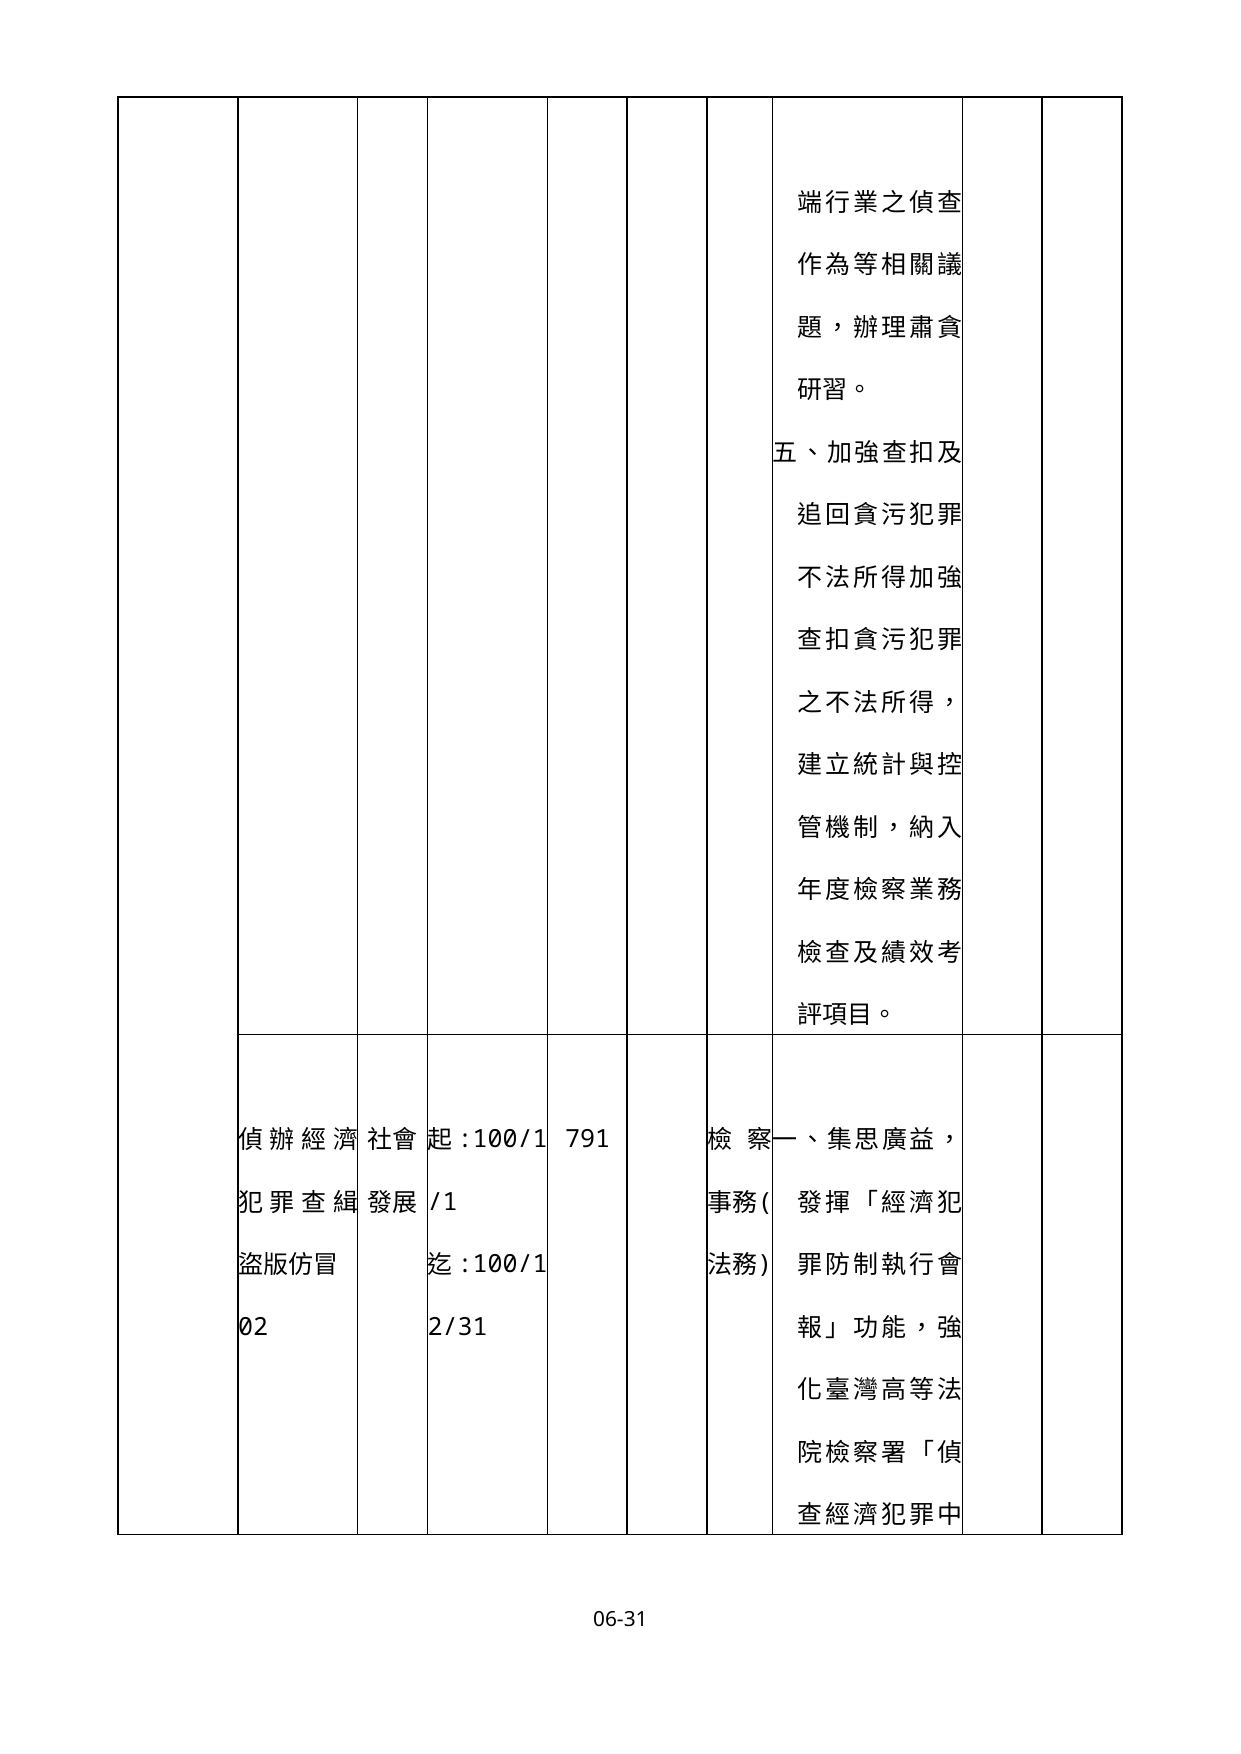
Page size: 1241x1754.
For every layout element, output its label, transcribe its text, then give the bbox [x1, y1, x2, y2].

table_cell [628, 1035, 706, 1534]
table_cell [119, 98, 237, 1534]
table_cell [548, 98, 626, 1034]
table_cell 一、集思廣益，發揮「經濟犯罪防制執行會報」功能，強化臺灣高等法院檢察署「偵查經濟犯罪中 [773, 1035, 962, 1534]
table_cell [628, 98, 706, 1034]
table_cell 起:100/1/1迄:100/12/31 [428, 1035, 547, 1534]
table_cell [358, 98, 427, 1034]
table_cell 偵辦經濟犯罪查緝盜版仿冒 02 [239, 1035, 357, 1534]
table_cell 檢察事務(法務) [708, 1035, 772, 1534]
table_cell [239, 98, 357, 1034]
table_cell 791 [548, 1035, 626, 1534]
table_cell 端行業之偵查作為等相關議題，辦理肅貪研習。 五、加強查扣及追回貪污犯罪不法所得加強查扣貪污犯罪之不法所得，建立統計與控管機制，納入年度檢察業務檢查及績效考評項目。 [773, 98, 962, 1034]
table_cell [428, 98, 547, 1034]
table_cell [1043, 98, 1121, 1034]
table_cell [963, 98, 1041, 1034]
table_cell 社會發展 [358, 1035, 427, 1534]
table_cell [963, 1035, 1041, 1534]
table_cell [1043, 1035, 1121, 1534]
table_cell [708, 98, 772, 1034]
